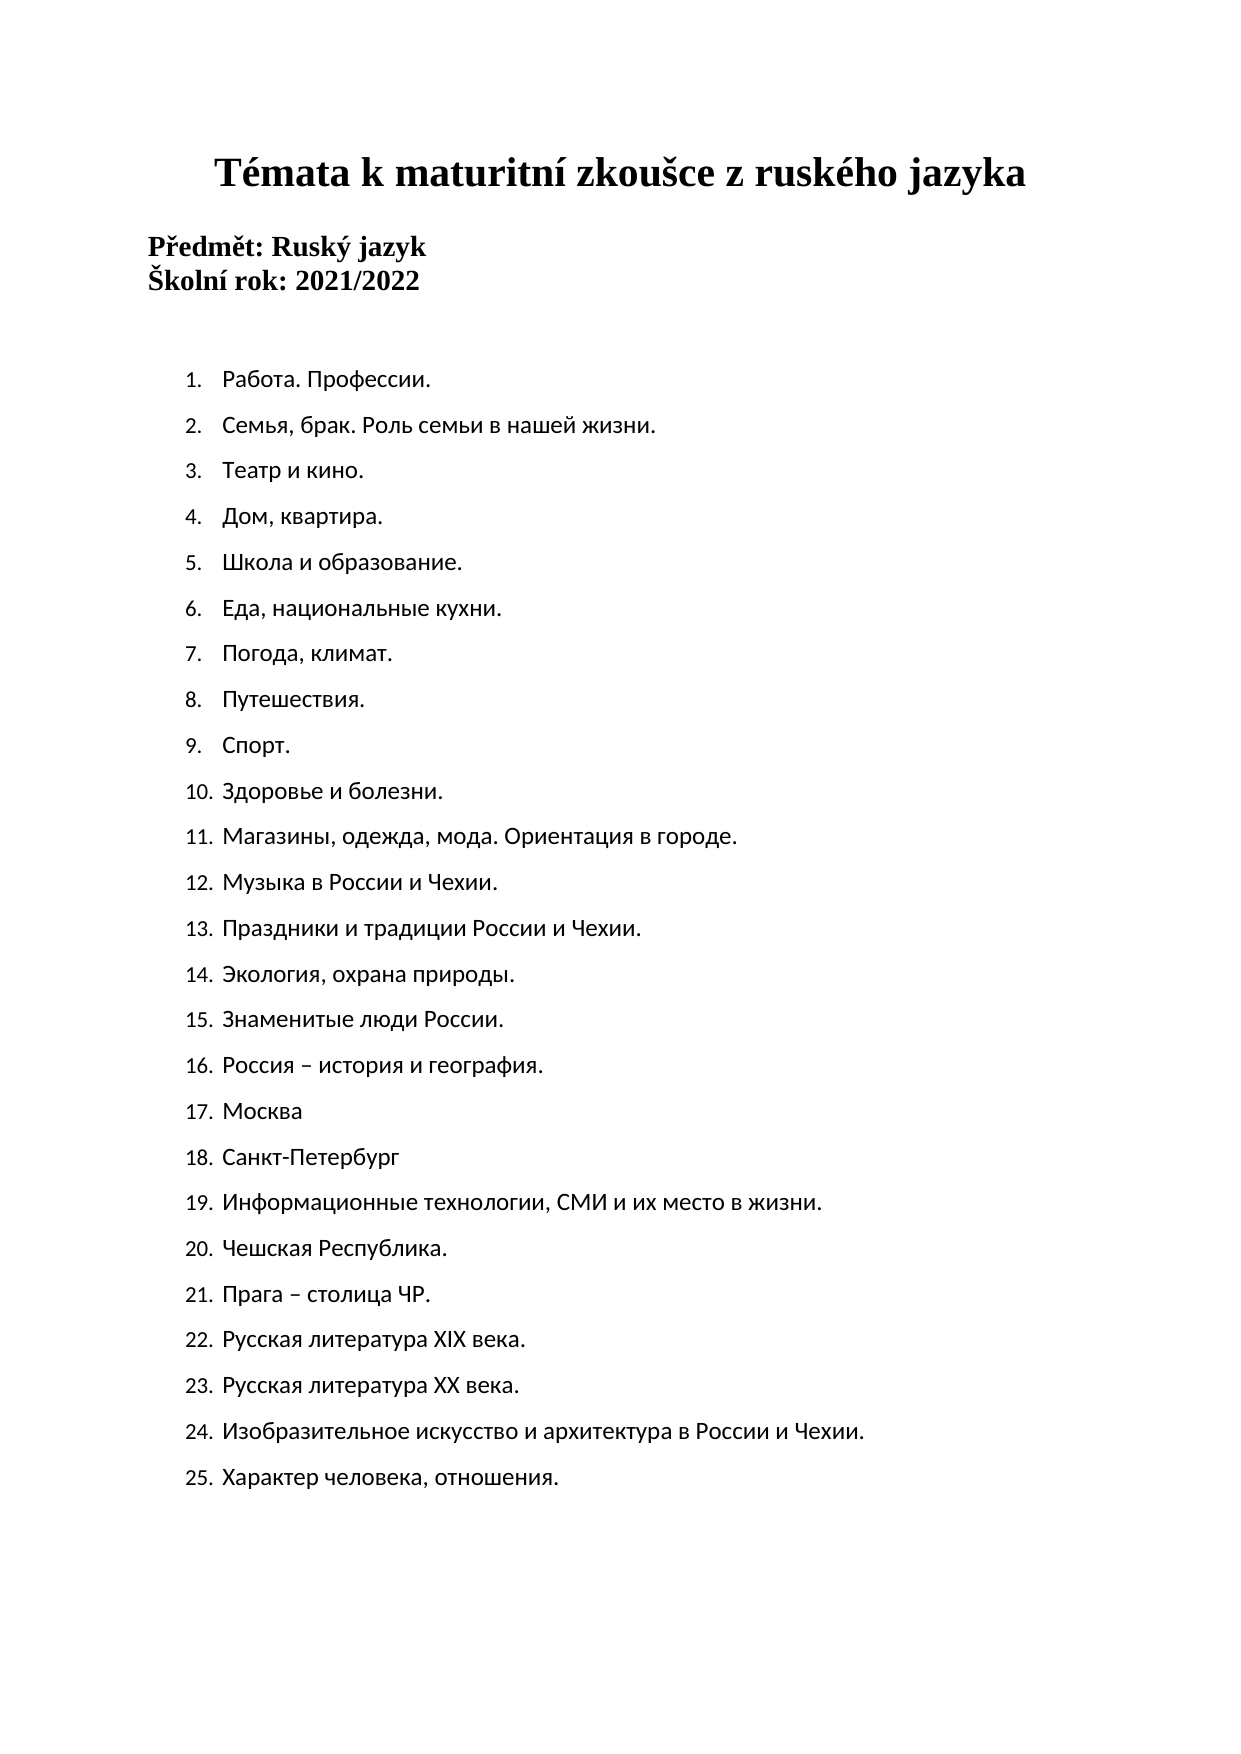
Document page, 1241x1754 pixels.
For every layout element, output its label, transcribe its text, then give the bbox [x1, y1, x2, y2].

list Русская литература XX века. [185, 1369, 1093, 1400]
text Témata k maturitní zkoušce z ruského jazyka [148, 148, 1093, 196]
list Русская литература XIX века. [185, 1323, 1093, 1354]
list Спорт. [185, 729, 1093, 759]
list Чешская Республика. [185, 1232, 1093, 1263]
text Školní rok: 2021/2022 [148, 263, 1093, 296]
list Праздники и традиции России и Чехии. [185, 912, 1093, 942]
list Изобразительное искусство и архитектура в России и Чехии. [185, 1415, 1093, 1446]
list Россия – история и география. [185, 1049, 1093, 1080]
list Знаменитые люди России. [185, 1003, 1093, 1034]
list Дом, квартира. [185, 500, 1093, 531]
list Москва [185, 1095, 1093, 1125]
list Магазины, одежда, мода. Ориентация в городе. [185, 821, 1093, 851]
list Здоровье и болезни. [185, 775, 1093, 805]
list Погода, климат. [185, 638, 1093, 668]
list Театр и кино. [185, 455, 1093, 485]
list Музыка в России и Чехии. [185, 866, 1093, 897]
list Еда, национальные кухни. [185, 592, 1093, 622]
list Санкт-Петербург [185, 1141, 1093, 1171]
text Předmět: Ruský jazyk [148, 229, 1093, 263]
list Экология, охрана природы. [185, 958, 1093, 988]
list Прага – столица ЧР. [185, 1278, 1093, 1308]
list Информационные технологии, СМИ и их место в жизни. [185, 1186, 1093, 1217]
list Семья, брак. Роль семьи в нашей жизни. [185, 409, 1093, 439]
list Работа. Профессии. [185, 363, 1093, 394]
list Путешествия. [185, 683, 1093, 714]
list Школа и образование. [185, 546, 1093, 577]
list Характер человека, отношения. [185, 1461, 1093, 1491]
